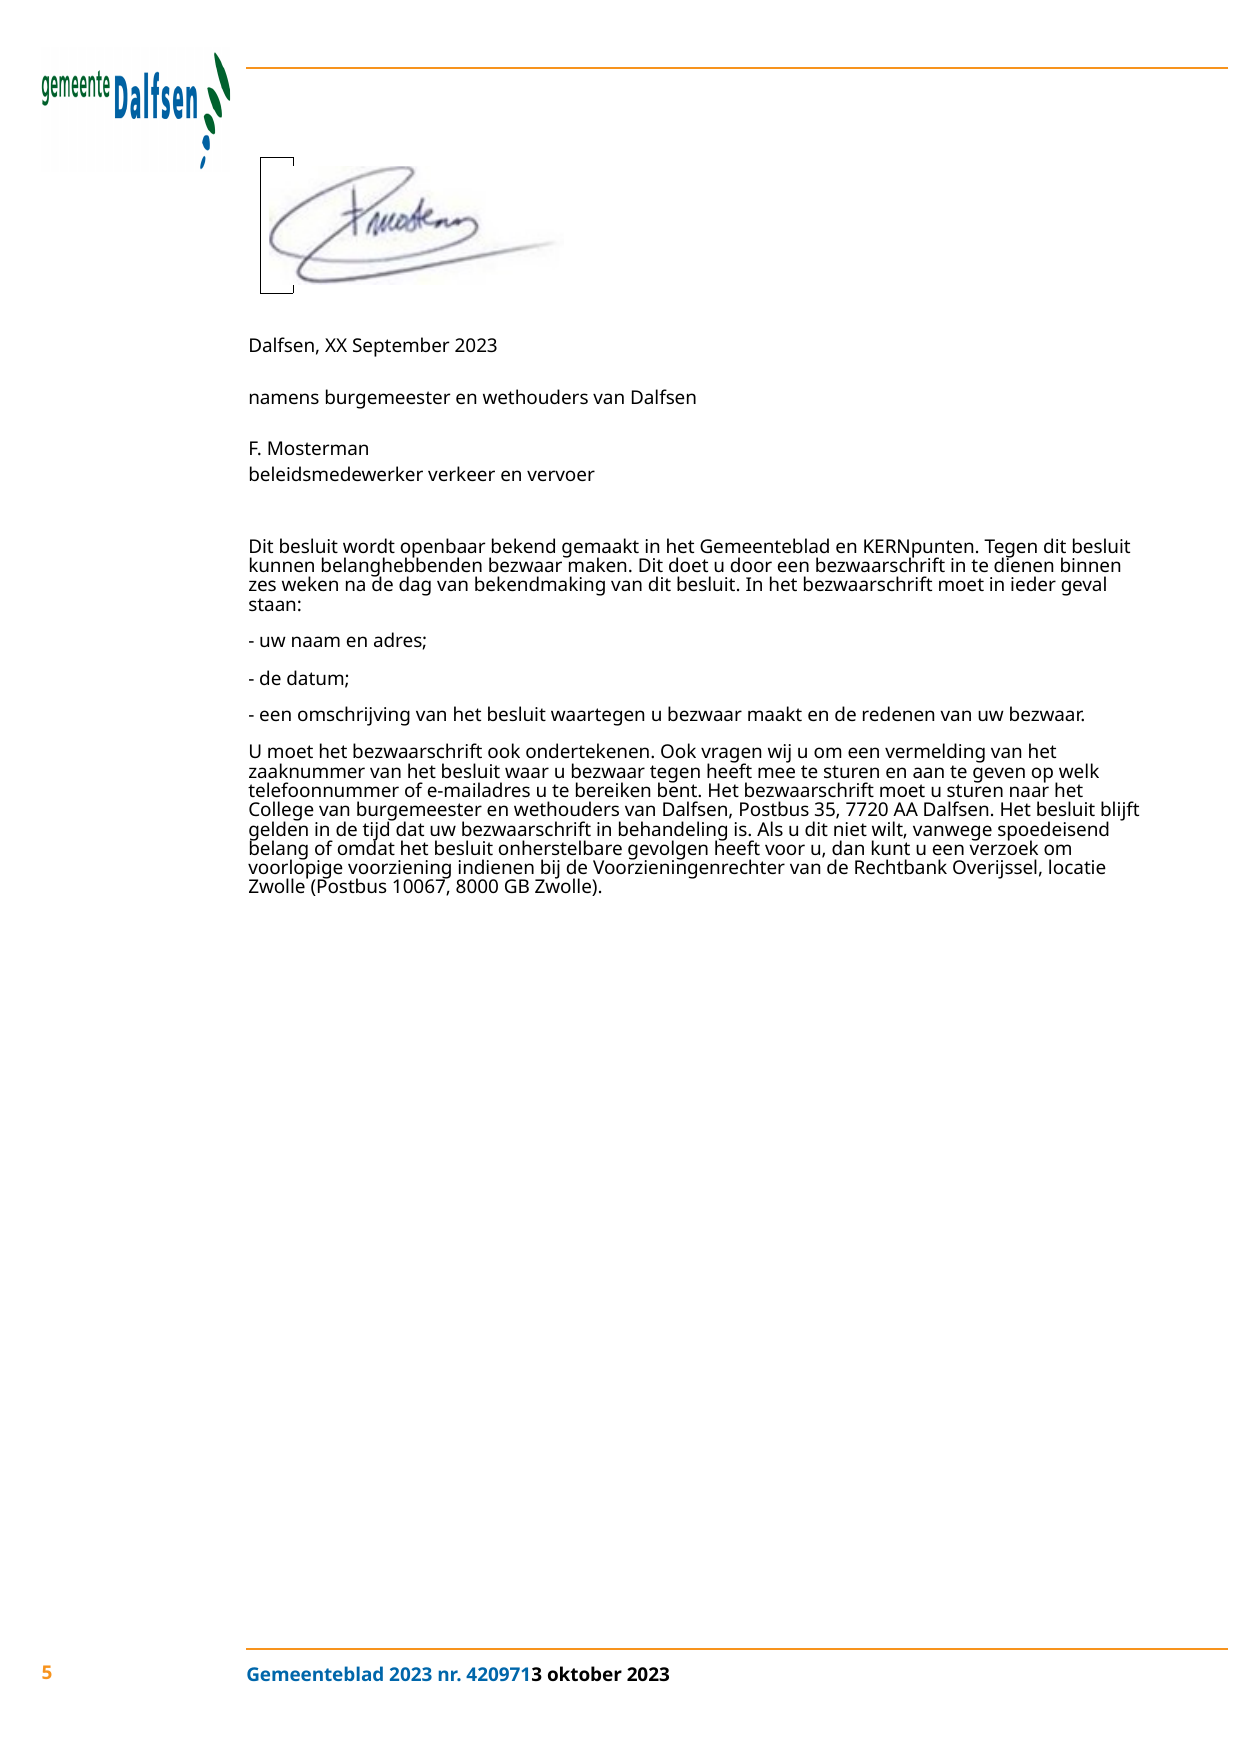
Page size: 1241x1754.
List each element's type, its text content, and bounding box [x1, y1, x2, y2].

text namens burgemeester en wethouders van Dalfsen [248, 384, 1152, 410]
text beleidsmedewerker verkeer en vervoer [248, 461, 1152, 487]
text Dalfsen, XX September 2023 [248, 333, 1152, 358]
picture [41, 47, 231, 172]
text - uw naam en adres; [248, 632, 1152, 652]
text U moet het bezwaarschrift ook ondertekenen. Ook vragen wij u om een vermelding van het zaaknummer van het besluit waar u bezwaar tegen heeft mee te sturen en aan te geven op welk telefoonnummer of e-mailadres u te bereiken bent. Het bezwaarschrift moet u sturen naar het College van burgemeester en wethouders van Dalfsen, Postbus 35, 7720 AA Dalfsen. Het besluit blijft gelden in de tijd dat uw bezwaarschrift in behandeling is. Als u dit niet wilt, vanwege spoedeisend belang of omdat het besluit onherstelbare gevolgen heeft voor u, dan kunt u een verzoek om voorlopige voorziening indienen bij de Voorzieningenrechter van de Rechtbank Overijssel, locatie Zwolle (Postbus 10067, 8000 GB Zwolle). [248, 743, 1152, 898]
text - een omschrijving van het besluit waartegen u bezwaar maakt en de redenen van uw bezwaar. [248, 706, 1152, 726]
text Dit besluit wordt openbaar bekend gemaakt in het Gemeenteblad en KERNpunten. Tegen dit besluit kunnen belanghebbenden bezwaar maken. Dit doet u door een bezwaarschrift in te dienen binnen zes weken na de dag van bekendmaking van dit besluit. In het bezwaarschrift moet in ieder geval staan: [248, 538, 1152, 615]
text - de datum; [248, 669, 1152, 689]
text F. Mosterman [248, 436, 1152, 461]
picture [268, 166, 565, 285]
